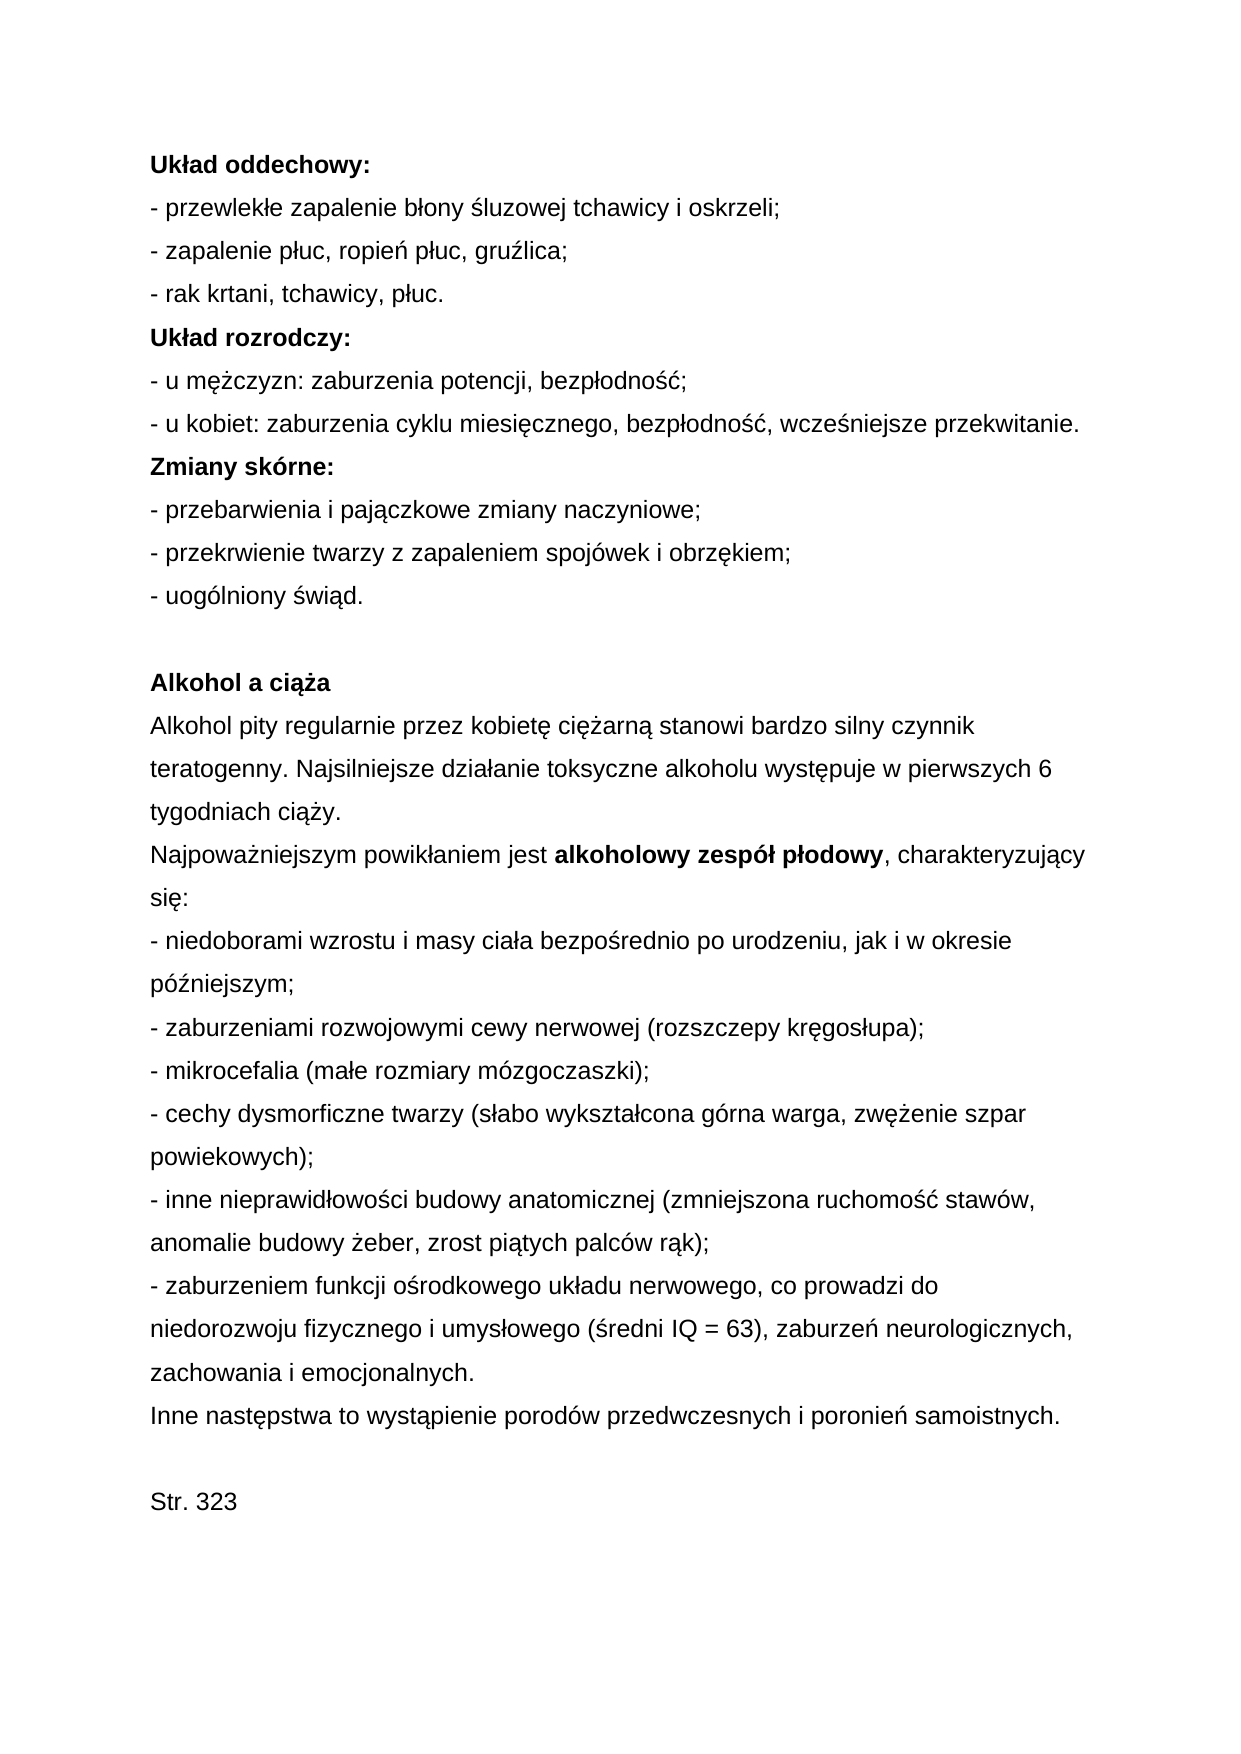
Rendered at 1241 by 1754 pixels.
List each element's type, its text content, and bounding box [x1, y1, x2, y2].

text Str. 323 [150, 1487, 1090, 1516]
subtitle Zmiany skórne: [150, 452, 1090, 481]
text - zaburzeniami rozwojowymi cewy nerwowej (rozszczepy kręgosłupa); [150, 1012, 1090, 1041]
text Alkohol pity regularnie przez kobietę ciężarną stanowi bardzo silny czynnik teratogenny. Najsilniejsze działanie toksyczne alkoholu występuje w pierwszych 6 tygodniach ciąży. [150, 711, 1090, 826]
text - u kobiet: zaburzenia cyklu miesięcznego, bezpłodność, wcześniejsze przekwitanie. [150, 409, 1090, 437]
text - przewlekłe zapalenie błony śluzowej tchawicy i oskrzeli; [150, 193, 1090, 222]
text - zaburzeniem funkcji ośrodkowego układu nerwowego, co prowadzi do niedorozwoju fizycznego i umysłowego (średni IQ = 63), zaburzeń neurologicznych, zachowania i emocjonalnych. [150, 1271, 1090, 1386]
text - rak krtani, tchawicy, płuc. [150, 279, 1090, 308]
text - inne nieprawidłowości budowy anatomicznej (zmniejszona ruchomość stawów, anomalie budowy żeber, zrost piątych palców rąk); [150, 1185, 1090, 1257]
text Inne następstwa to wystąpienie porodów przedwczesnych i poronień samoistnych. [150, 1401, 1090, 1429]
text - przekrwienie twarzy z zapaleniem spojówek i obrzękiem; [150, 538, 1090, 567]
subtitle Układ rozrodczy: [150, 322, 1090, 351]
text - zapalenie płuc, ropień płuc, gruźlica; [150, 236, 1090, 265]
text - przebarwienia i pajączkowe zmiany naczyniowe; [150, 495, 1090, 524]
text Najpoważniejszym powikłaniem jest alkoholowy zespół płodowy, charakteryzujący się: [150, 840, 1090, 912]
subtitle Układ oddechowy: [150, 150, 1090, 179]
text - uogólniony świąd. [150, 581, 1090, 610]
text - u mężczyzn: zaburzenia potencji, bezpłodność; [150, 366, 1090, 394]
text - niedoborami wzrostu i masy ciała bezpośrednio po urodzeniu, jak i w okresie późniejszym; [150, 926, 1090, 998]
text - cechy dysmorficzne twarzy (słabo wykształcona górna warga, zwężenie szpar powiekowych); [150, 1099, 1090, 1171]
subtitle Alkohol a ciąża [150, 667, 1090, 696]
text - mikrocefalia (małe rozmiary mózgoczaszki); [150, 1056, 1090, 1084]
